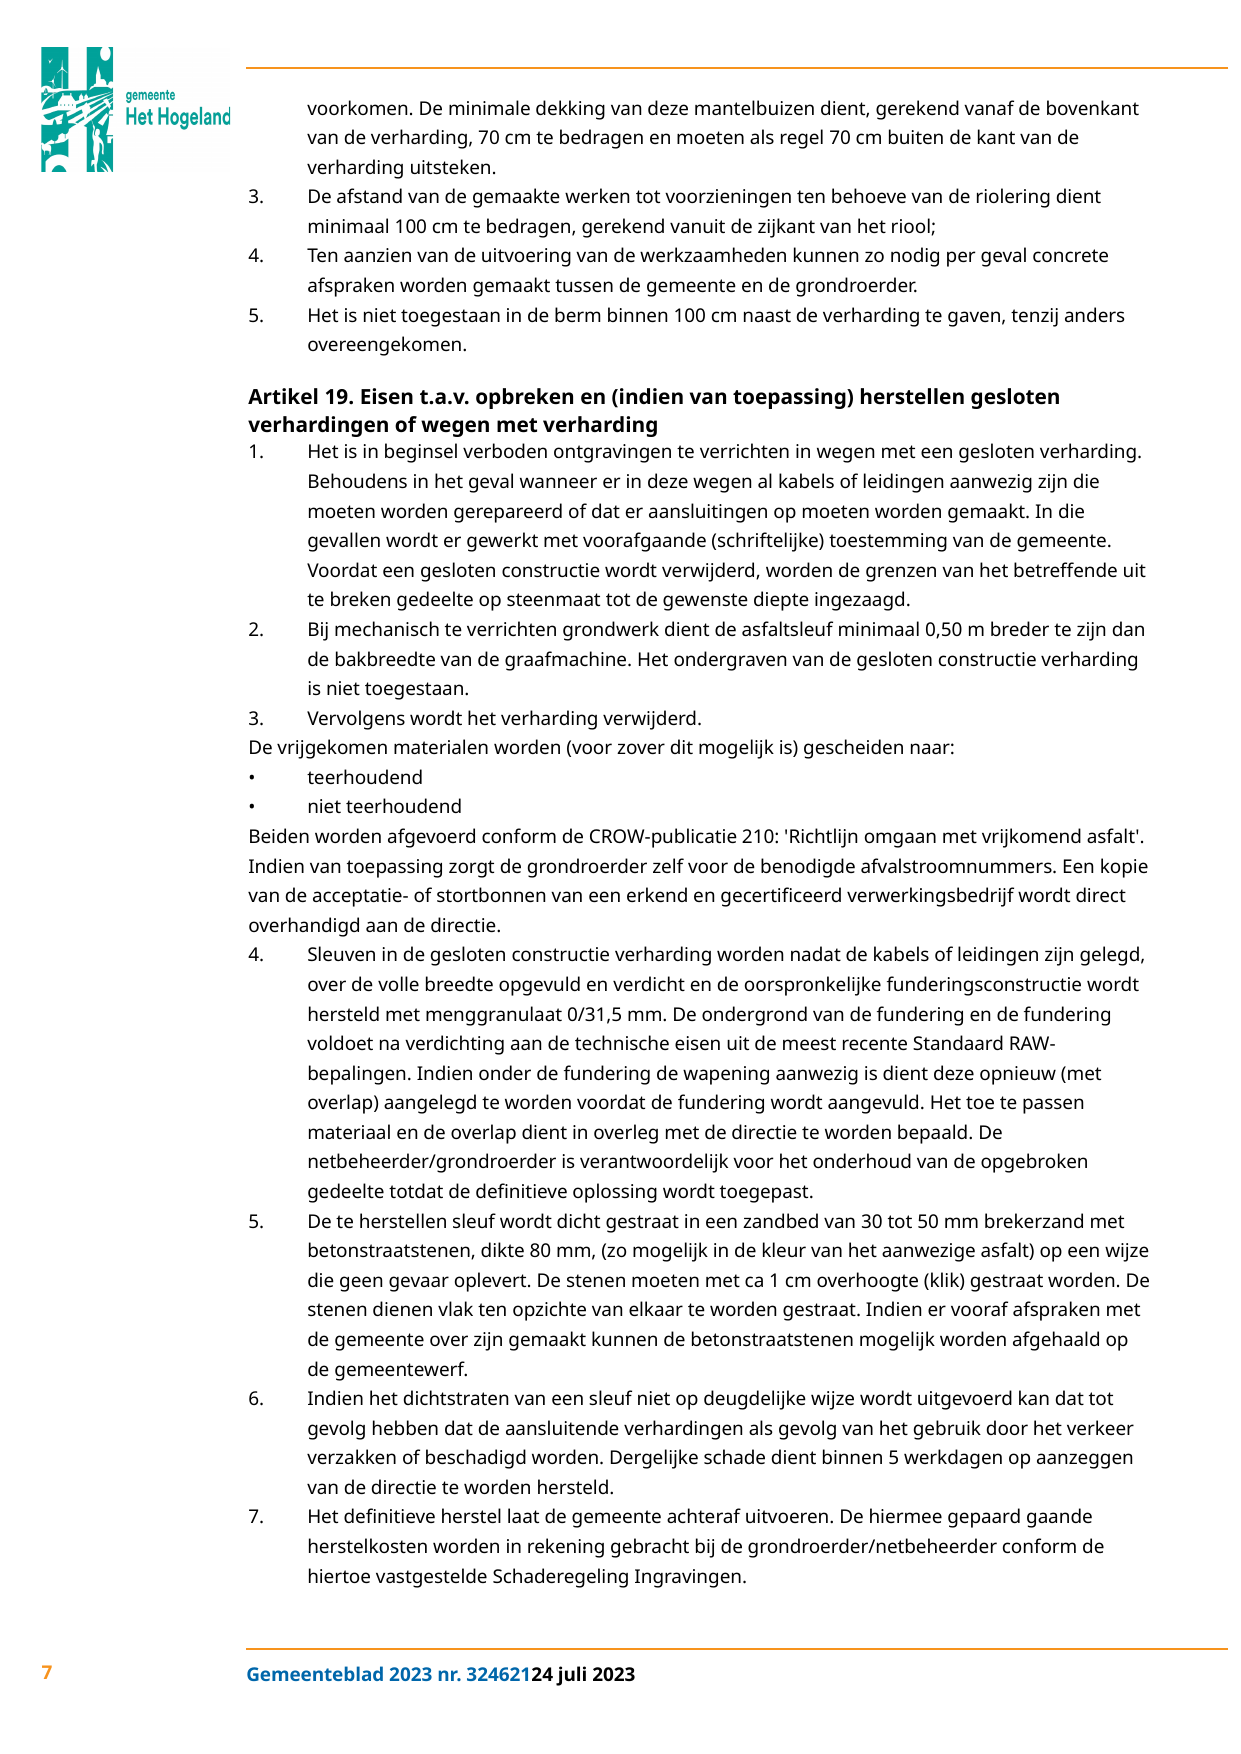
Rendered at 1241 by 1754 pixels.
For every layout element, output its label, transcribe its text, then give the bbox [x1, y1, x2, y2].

list niet teerhoudend [248, 794, 1152, 819]
list teerhoudend [248, 764, 1152, 790]
list Sleuven in de gesloten constructie verharding worden nadat de kabels of leidingen zijn gelegd, over de volle breedte opgevuld en verdicht en de oorspronkelijke funderingsconstructie wordt hersteld met menggranulaat 0/31,5 mm. De ondergrond van de fundering en de fundering voldoet na verdichting aan de technische eisen uit de meest recente Standaard RAW-bepalingen. Indien onder de fundering de wapening aanwezig is dient deze opnieuw (met overlap) aangelegd te worden voordat de fundering wordt aangevuld. Het toe te passen materiaal en de overlap dient in overleg met de directie te worden bepaald. De netbeheerder/grondroerder is verantwoordelijk voor het onderhoud van de opgebroken gedeelte totdat de definitieve oplossing wordt toegepast. [248, 942, 1152, 1204]
list Vervolgens wordt het verharding verwijderd. [248, 705, 1152, 731]
list Het definitieve herstel laat de gemeente achteraf uitvoeren. De hiermee gepaard gaande herstelkosten worden in rekening gebracht bij de grondroerder/netbeheerder conform de hiertoe vastgestelde Schaderegeling Ingravingen. [248, 1504, 1152, 1589]
list Het is in beginsel verboden ontgravingen te verrichten in wegen met een gesloten verharding. Behoudens in het geval wanneer er in deze wegen al kabels of leidingen aanwezig zijn die moeten worden gerepareerd of dat er aansluitingen op moeten worden gemaakt. In die gevallen wordt er gewerkt met voorafgaande (schriftelijke) toestemming van de gemeente. Voordat een gesloten constructie wordt verwijderd, worden de grenzen van het betreffende uit te breken gedeelte op steenmaat tot de gewenste diepte ingezaagd. [248, 439, 1152, 612]
list voorkomen. De minimale dekking van deze mantelbuizen dient, gerekend vanaf de bovenkant van de verharding, 70 cm te bedragen en moeten als regel 70 cm buiten de kant van de verharding uitsteken. [248, 95, 1152, 180]
list De afstand van de gemaakte werken tot voorzieningen ten behoeve van de riolering dient minimaal 100 cm te bedragen, gerekend vanuit de zijkant van het riool; [248, 183, 1152, 239]
text Artikel 19. Eisen t.a.v. opbreken en (indien van toepassing) herstellen gesloten verhardingen of wegen met verharding [248, 382, 1152, 439]
list Indien het dichtstraten van een sleuf niet op deugdelijke wijze wordt uitgevoerd kan dat tot gevolg hebben dat de aansluitende verhardingen als gevolg van het gebruik door het verkeer verzakken of beschadigd worden. Dergelijke schade dient binnen 5 werkdagen op aanzeggen van de directie te worden hersteld. [248, 1385, 1152, 1500]
picture [41, 47, 231, 172]
list Het is niet toegestaan in de berm binnen 100 cm naast de verharding te gaven, tenzij anders overeengekomen. [248, 302, 1152, 357]
text De vrijgekomen materialen worden (voor zover dit mogelijk is) gescheiden naar: [248, 734, 1152, 760]
list Bij mechanisch te verrichten grondwerk dient de asfaltsleuf minimaal 0,50 m breder te zijn dan de bakbreedte van de graafmachine. Het ondergraven van de gesloten constructie verharding is niet toegestaan. [248, 616, 1152, 701]
text Beiden worden afgevoerd conform de CROW-publicatie 210: 'Richtlijn omgaan met vrijkomend asfalt'. Indien van toepassing zorgt de grondroerder zelf voor de benodigde afvalstroomnummers. Een kopie van de acceptatie- of stortbonnen van een erkend en gecertificeerd verwerkingsbedrijf wordt direct overhandigd aan de directie. [248, 823, 1152, 938]
list Ten aanzien van de uitvoering van de werkzaamheden kunnen zo nodig per geval concrete afspraken worden gemaakt tussen de gemeente en de grondroerder. [248, 243, 1152, 298]
list De te herstellen sleuf wordt dicht gestraat in een zandbed van 30 tot 50 mm brekerzand met betonstraatstenen, dikte 80 mm, (zo mogelijk in de kleur van het aanwezige asfalt) op een wijze die geen gevaar oplevert. De stenen moeten met ca 1 cm overhoogte (klik) gestraat worden. De stenen dienen vlak ten opzichte van elkaar te worden gestraat. Indien er vooraf afspraken met de gemeente over zijn gemaakt kunnen de betonstraatstenen mogelijk worden afgehaald op de gemeentewerf. [248, 1208, 1152, 1382]
